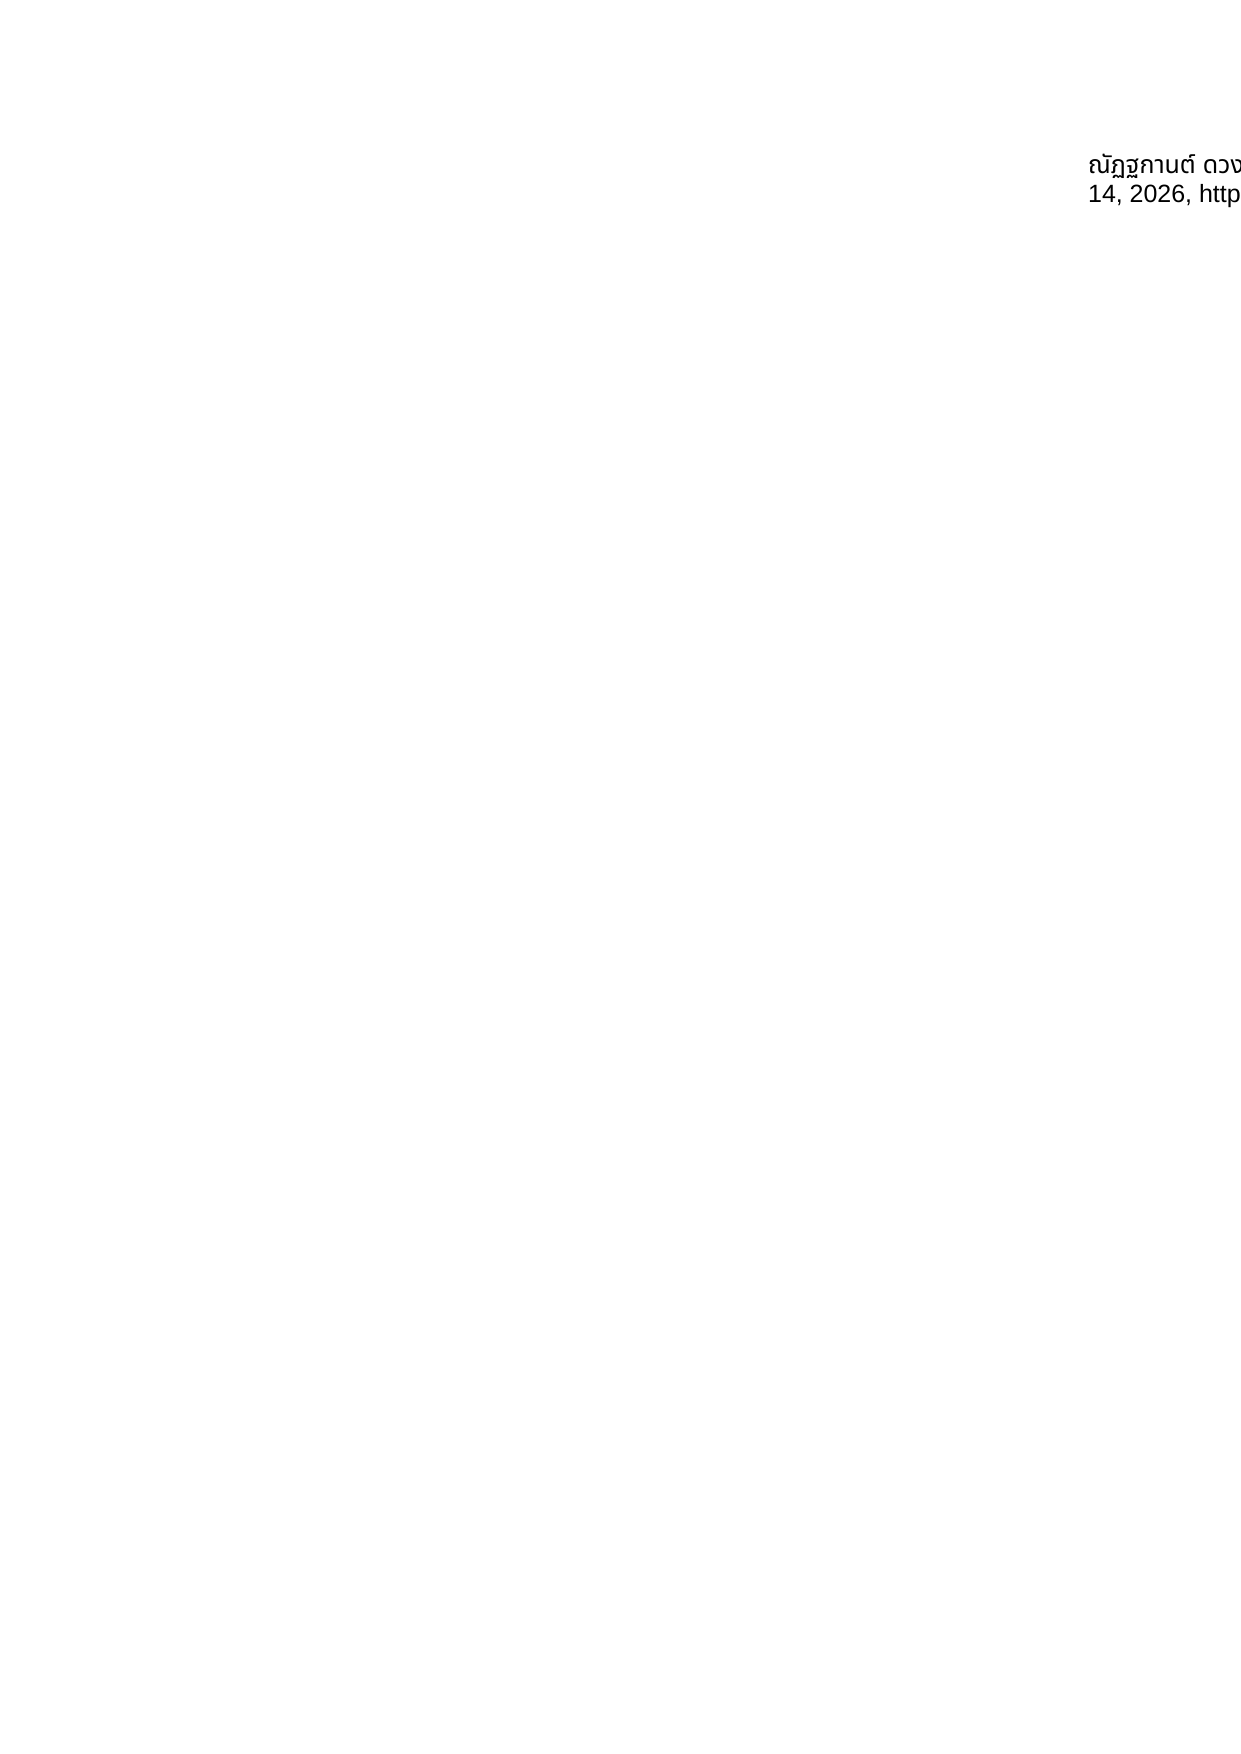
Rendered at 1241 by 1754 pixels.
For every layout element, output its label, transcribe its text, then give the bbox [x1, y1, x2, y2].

text ณัฏฐกานต์ ดวงดำรงศักดิ์ . (2550). การพัฒนาหนังสือการ์ตูนประกอบการเรียนเพื่อส่งเสริมผลสัมฤทธิ์ทางการเรียน กลุ่มสาระการเรียนรู้วิทยาศาสตร์สำหรับนักเรียนชั้นประถมศึกษาปีที่ 2. มหาวิทยาลัยราชภัฏบ้านสมเด็จเจ้าพระยา. สำนักวิทยบริการและเทคโนโลยีสารสนเทศ, คลังข้อมูลดิจิทัล สำนักวิทยบริการและเทคโนโลยีสารสนเทศ, accessed January 14, 2026, http://202.29.54.157/s/library/item/1076 [1088, 150, 1240, 207]
